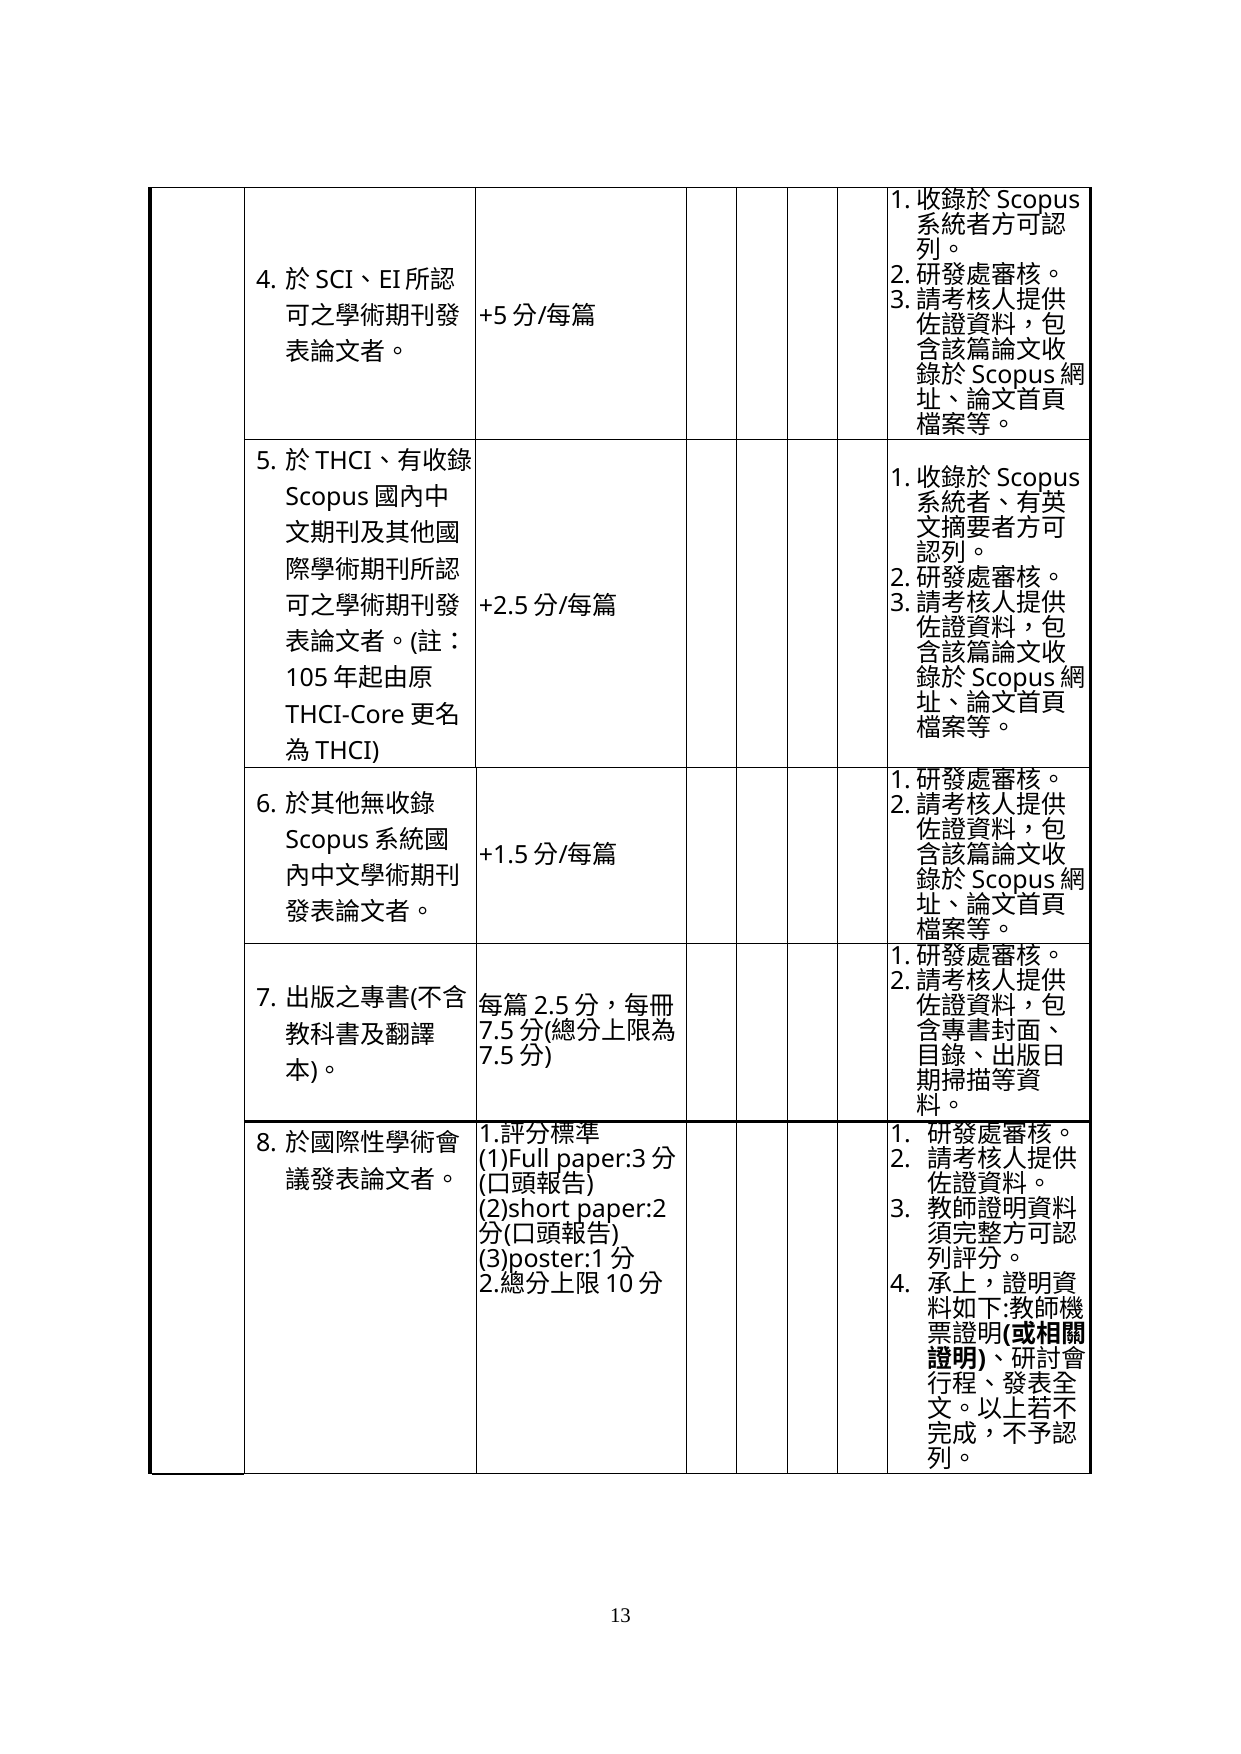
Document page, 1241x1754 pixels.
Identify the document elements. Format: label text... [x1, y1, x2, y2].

table_cell [838, 944, 887, 1120]
table_cell [838, 768, 887, 943]
table_cell [687, 944, 736, 1120]
table_cell [838, 440, 887, 767]
table_cell [788, 944, 837, 1120]
table_cell [152, 188, 244, 1473]
table_cell 研發處審核。 請考核人提供佐證資料。 教師證明資料須完整方可認列評分。 承上，證明資料如下:教師機票證明(或相關證明)、研討會行程、發表全文。以上若不完成，不予認列。 [888, 1123, 1089, 1473]
table_cell [687, 1123, 736, 1473]
table_cell +2.5分/每篇 [476, 440, 686, 767]
table_cell [788, 768, 837, 943]
table_cell 於THCI、有收錄Scopus國內中文期刊及其他國際學術期刊所認可之學術期刊發表論文者。(註：105年起由原THCI-Core更名為THCI) [245, 440, 475, 767]
table_cell [838, 1123, 887, 1473]
table_cell [788, 1123, 837, 1473]
table_cell [737, 768, 787, 943]
table_cell [737, 188, 787, 439]
table_cell 研發處審核。 請考核人提供佐證資料，包含專書封面、目錄、出版日期掃描等資料。 [888, 944, 1089, 1120]
table_cell 於其他無收錄Scopus系統國內中文學術期刊發表論文者。 [245, 768, 476, 943]
table_cell [737, 440, 787, 767]
table_cell [788, 188, 837, 439]
table_cell [687, 440, 736, 767]
table_cell 收錄於Scopus系統者方可認列。 研發處審核。 請考核人提供佐證資料，包含該篇論文收錄於Scopus網址、論文首頁檔案等。 [888, 188, 1089, 439]
table_cell [838, 188, 887, 439]
table_cell 研發處審核。 請考核人提供佐證資料，包含該篇論文收錄於Scopus網址、論文首頁檔案等。 [888, 768, 1089, 943]
table_cell +5分/每篇 [476, 188, 686, 439]
table_cell 於國際性學術會議發表論文者。 [245, 1123, 476, 1473]
table_cell [687, 768, 736, 943]
table_cell 收錄於Scopus系統者、有英文摘要者方可認列。 研發處審核。 請考核人提供佐證資料，包含該篇論文收錄於Scopus網址、論文首頁檔案等。 [888, 440, 1089, 767]
table_cell 出版之專書(不含教科書及翻譯本)。 [245, 944, 476, 1120]
table_cell [687, 188, 736, 439]
table_cell 於SCI、EI所認可之學術期刊發表論文者。 [245, 188, 475, 439]
table_cell 1.評分標準 (1)Full paper:3分(口頭報告) (2)short paper:2分(口頭報告) (3)poster:1分 2.總分上限10分 [477, 1123, 686, 1473]
table_cell +1.5分/每篇 [477, 768, 686, 943]
table_cell 每篇2.5分，每冊7.5分(總分上限為7.5分) [477, 944, 686, 1120]
table_cell [737, 1123, 787, 1473]
table_cell [737, 944, 787, 1120]
table_cell [788, 440, 837, 767]
